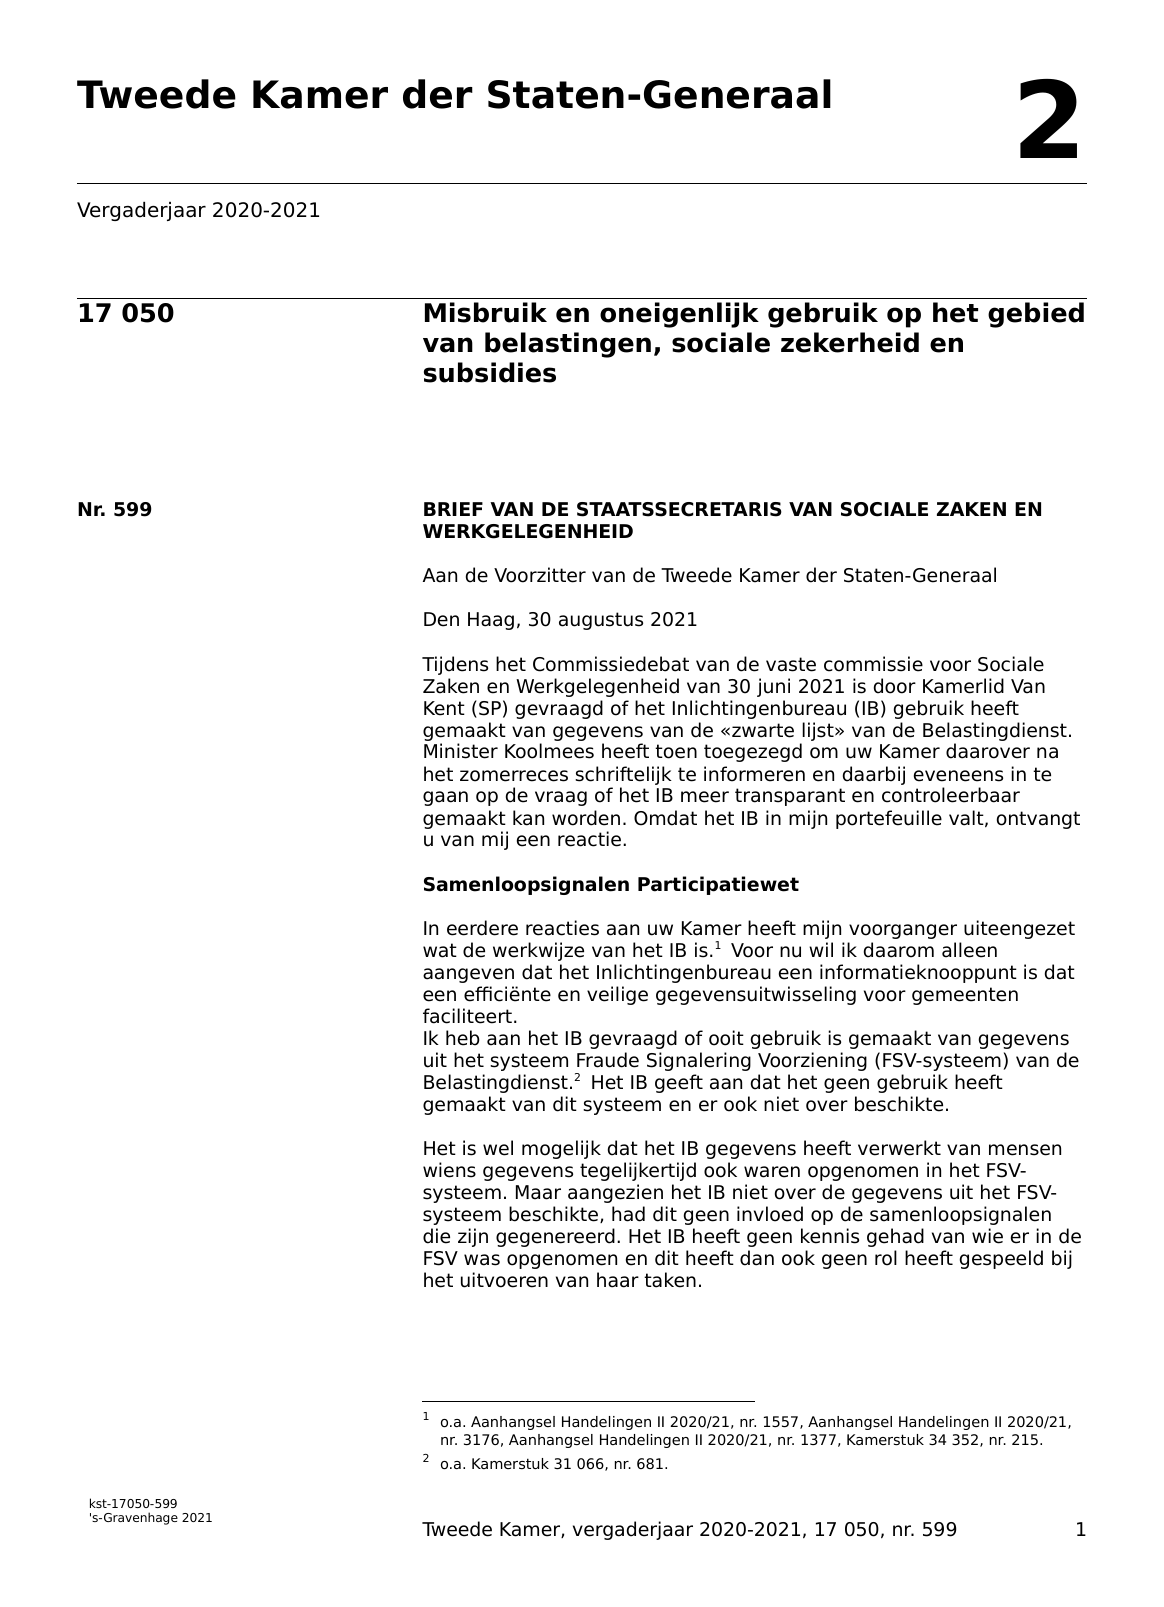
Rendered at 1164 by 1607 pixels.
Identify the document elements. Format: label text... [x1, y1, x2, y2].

text 's-Gravenhage 2021 [88, 1511, 323, 1525]
subtitle Nr. 599 BRIEF VAN DE STAATSSECRETARIS VAN SOCIALE ZAKEN EN WERKGELEGENHEID [77, 499, 1087, 543]
text o.a. Kamerstuk 31 066, nr. 681. [422, 1452, 1087, 1474]
subtitle 17 050 Misbruik en oneigenlijk gebruik op het gebied van belastingen, sociale zekerheid en subsidies [77, 299, 1087, 388]
text kst-17050-599 [88, 1497, 323, 1511]
text In eerdere reacties aan uw Kamer heeft mijn voorganger uiteengezet wat de werkwijze van het IB is. Voor nu wil ik daarom alleen aangeven dat het Inlichtingenbureau een informatieknooppunt is dat een efficiënte en veilige gegevensuitwisseling voor gemeenten faciliteert. [422, 918, 1087, 1028]
text o.a. Aanhangsel Handelingen II 2020/21, nr. 1557, Aanhangsel Handelingen II 2020/21, nr. 3176, Aanhangsel Handelingen II 2020/21, nr. 1377, Kamerstuk 34 352, nr. 215. [422, 1410, 1087, 1449]
table_cell Vergaderjaar 2020-2021 [77, 184, 1087, 298]
table_header Tweede Kamer der Staten-Generaal [77, 59, 886, 183]
text Tijdens het Commissiedebat van de vaste commissie voor Sociale Zaken en Werkgelegenheid van 30 juni 2021 is door Kamerlid Van Kent (SP) gevraagd of het Inlichtingenbureau (IB) gebruik heeft gemaakt van gegevens van de «zwarte lijst» van de Belastingdienst. Minister Koolmees heeft toen toegezegd om uw Kamer daarover na het zomerreces schriftelijk te informeren en daarbij eveneens in te gaan op de vraag of het IB meer transparant en controleerbaar gemaakt kan worden. Omdat het IB in mijn portefeuille valt, ontvangt u van mij een reactie. [422, 653, 1087, 851]
text Den Haag, 30 augustus 2021 [422, 609, 1087, 631]
text Aan de Voorzitter van de Tweede Kamer der Staten-Generaal [422, 565, 1087, 587]
text Ik heb aan het IB gevraagd of ooit gebruik is gemaakt van gegevens uit het systeem Fraude Signalering Voorziening (FSV-systeem) van de Belastingdienst. Het IB geeft aan dat het geen gebruik heeft gemaakt van dit systeem en er ook niet over beschikte. [422, 1028, 1087, 1116]
subtitle Samenloopsignalen Participatiewet [422, 873, 1087, 896]
table_header 2 [886, 59, 1087, 183]
text Het is wel mogelijk dat het IB gegevens heeft verwerkt van mensen wiens gegevens tegelijkertijd ook waren opgenomen in het FSV-systeem. Maar aangezien het IB niet over de gegevens uit het FSV-systeem beschikte, had dit geen invloed op de samenloopsignalen die zijn gegenereerd. Het IB heeft geen kennis gehad van wie er in de FSV was opgenomen en dit heeft dan ook geen rol heeft gespeeld bij het uitvoeren van haar taken. [422, 1138, 1087, 1292]
